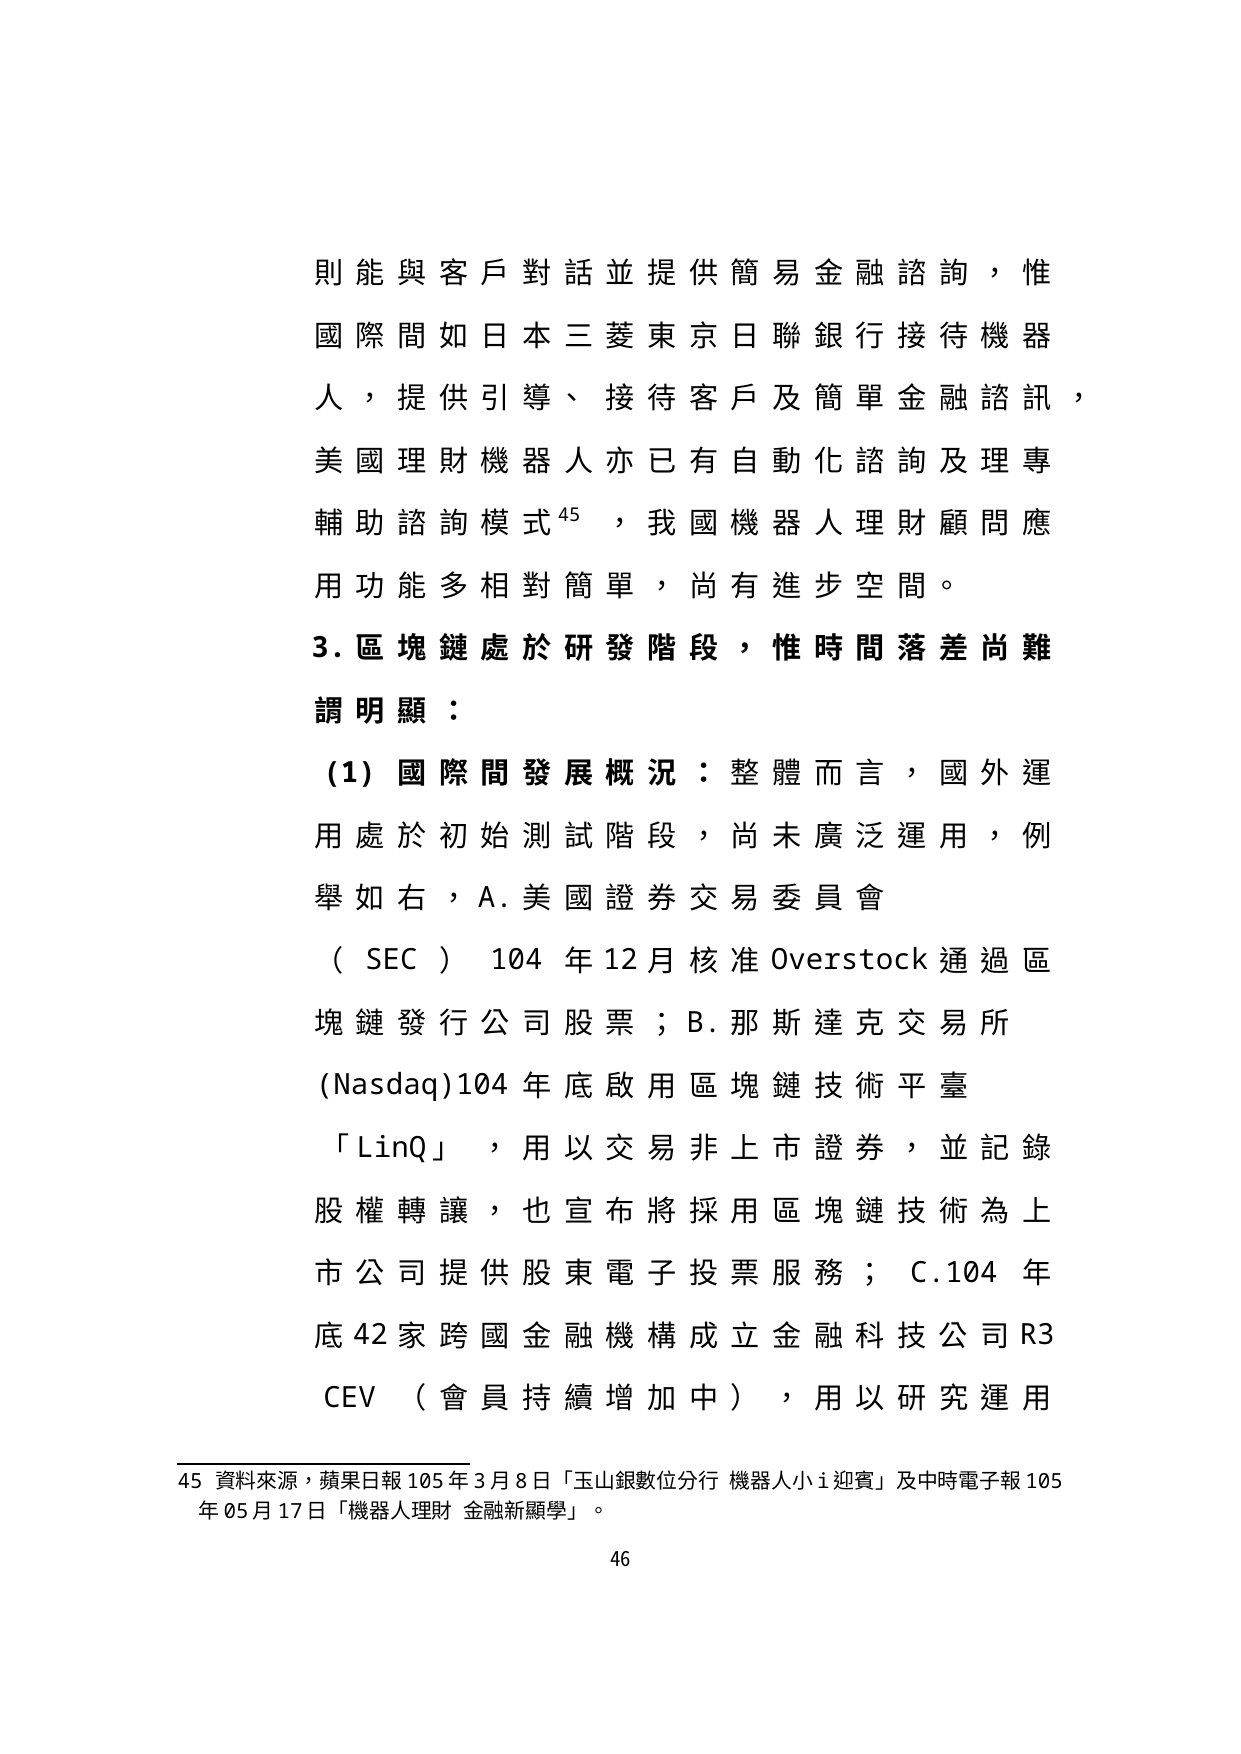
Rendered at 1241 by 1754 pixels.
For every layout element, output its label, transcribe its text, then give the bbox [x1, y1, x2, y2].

text 3.區塊鏈處於研發階段，惟時間落差尚難謂明顯： [271, 604, 1058, 729]
text (1)國際間發展概況：整體而言，國外運用處於初始測試階段，尚未廣泛運用，例舉如右，A.美國證券交易委員會（SEC）104年12月核准Overstock通過區塊鏈發行公司股票；B.那斯達克交易所(Nasdaq)104年底啟用區塊鏈技術平臺「LinQ」，用以交易非上市證券，並記錄股權轉讓，也宣布將採用區塊鏈技術為上市公司提供股東電子投票服務；C.104年底42家跨國金融機構成立金融科技公司R3 CEV（會員持續增加中），用以研究運用區塊鏈技術，打造全球即時跨境清算系統；D.104年37家結算所、交易所及銀行組成PTDL聯盟，研究後臺作業交割區塊鏈解決方案；E.中國大陸亦於105年2月結合產官學領域，成立中關村區塊鏈產業聯盟研究創新；F.Visa與DocuSign研究以區塊鏈技術為核心之汽車租賃驗證服務；G.芬蘭Kouvola Innovation採用IBM釋出之區塊鏈程式碼，打造可以串聯實體與虛擬環境之物聯網應用。 [271, 729, 1058, 1417]
text 2.機器人理財顧問應用功能多相對簡單：我國金融業如臺灣銀行、第一銀行及兆豐銀行等，目前於營業處所置辦之機器人，多屬迎賓客服功能，玉山銀行理財機器人則能與客戶對話並提供簡易金融諮詢，惟國際間如日本三菱東京日聯銀行接待機器人，提供引導、接待客戶及簡單金融諮訊，美國理財機器人亦已有自動化諮詢及理專輔助諮詢模式，我國機器人理財顧問應用功能多相對簡單，尚有進步空間。 [271, 229, 1058, 604]
text 資料來源，蘋果日報105年3月8日「玉山銀數位分行 機器人小i迎賓」及中時電子報105年05月17日「機器人理財 金融新顯學」。 [177, 1464, 1063, 1525]
